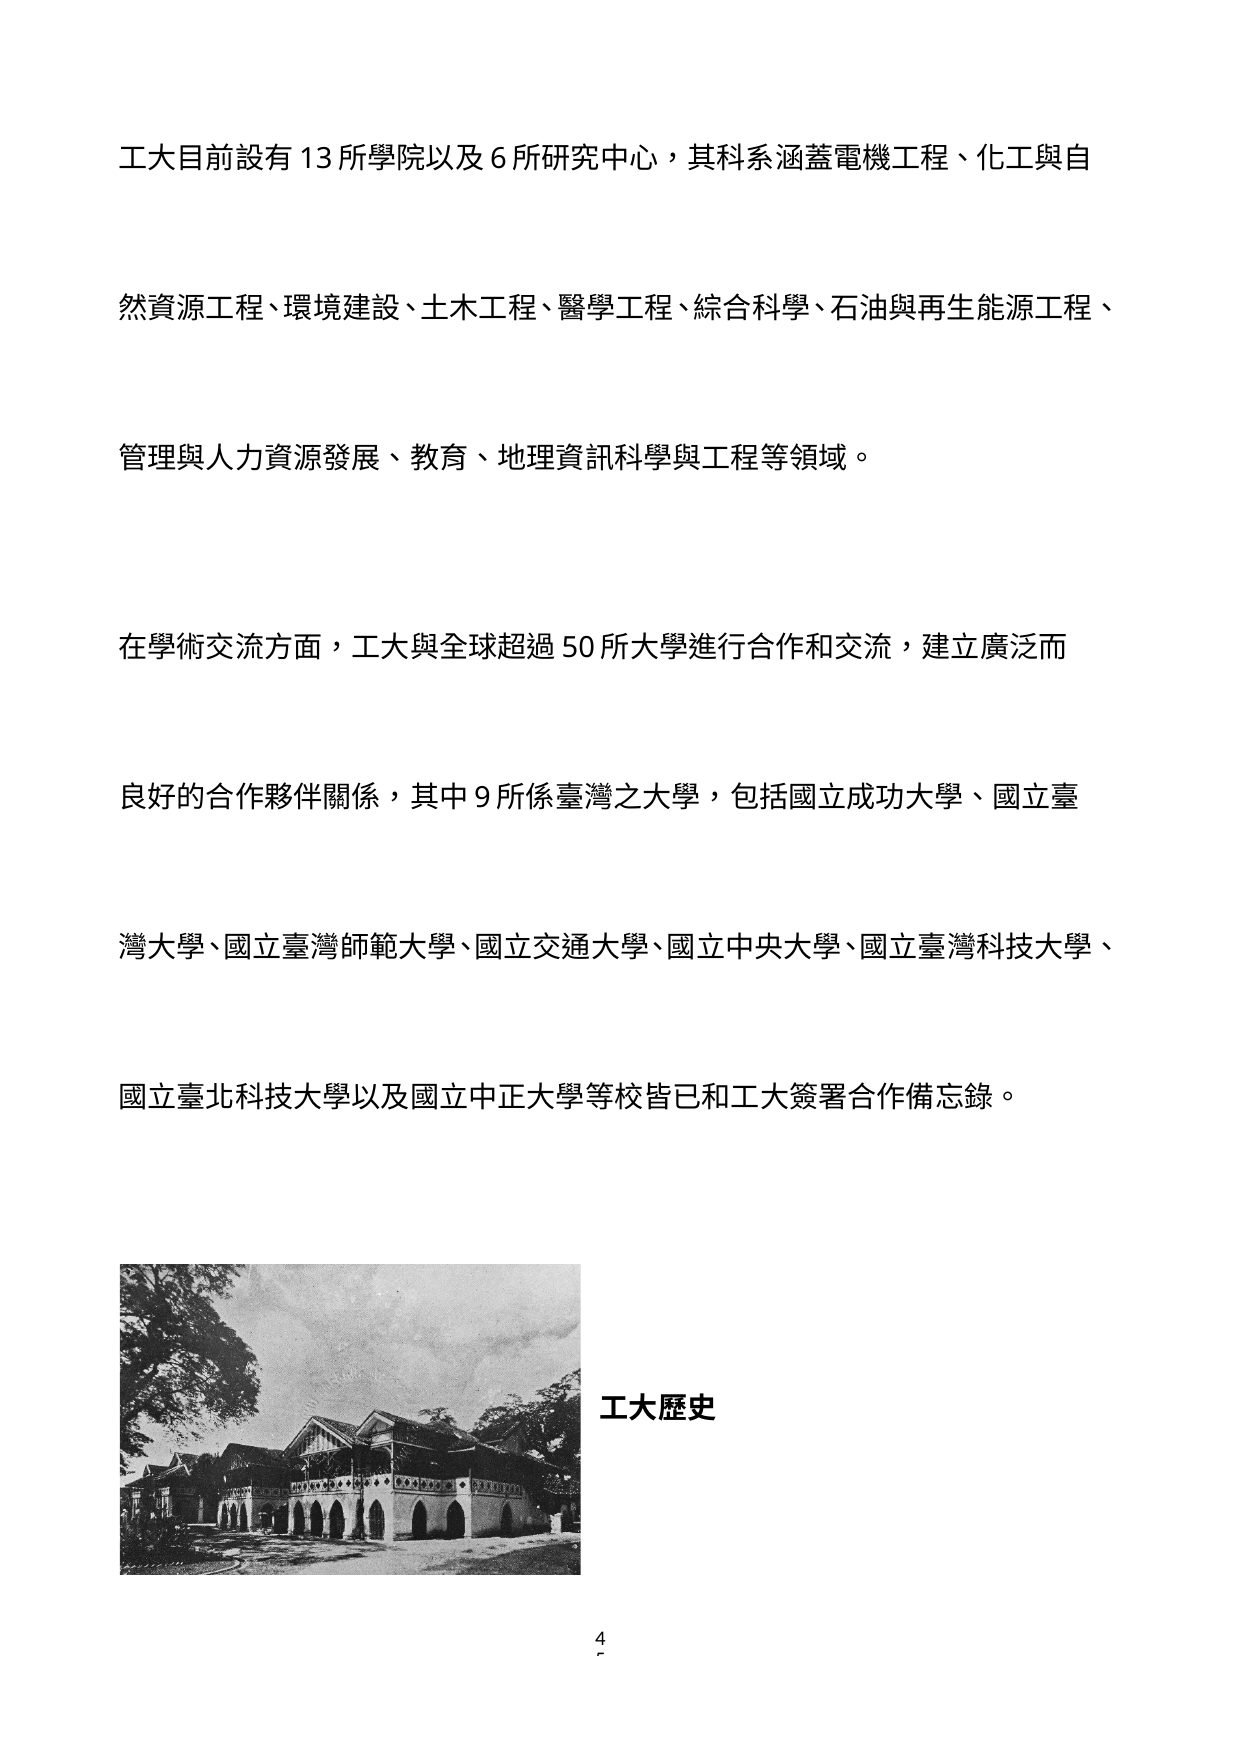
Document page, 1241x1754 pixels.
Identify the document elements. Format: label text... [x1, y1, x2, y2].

text [118, 1369, 140, 1444]
text 工大目前設有13所學院以及6所研究中心，其科系涵蓋電機工程、化工與自然資源工程、環境建設、土木工程、醫學工程、綜合科學、石油與再生能源工程、管理與人力資源發展、教育、地理資訊科學與工程等領域。 [118, 118, 1092, 493]
text 工大歷史 [583, 1369, 1092, 1444]
text 在學術交流方面，工大與全球超過50所大學進行合作和交流，建立廣泛而良好的合作夥伴關係，其中9所係臺灣之大學，包括國立成功大學、國立臺灣大學、國立臺灣師範大學、國立交通大學、國立中央大學、國立臺灣科技大學、國立臺北科技大學以及國立中正大學等校皆已和工大簽署合作備忘錄。 [118, 607, 1092, 1132]
picture [140, 1264, 583, 1577]
